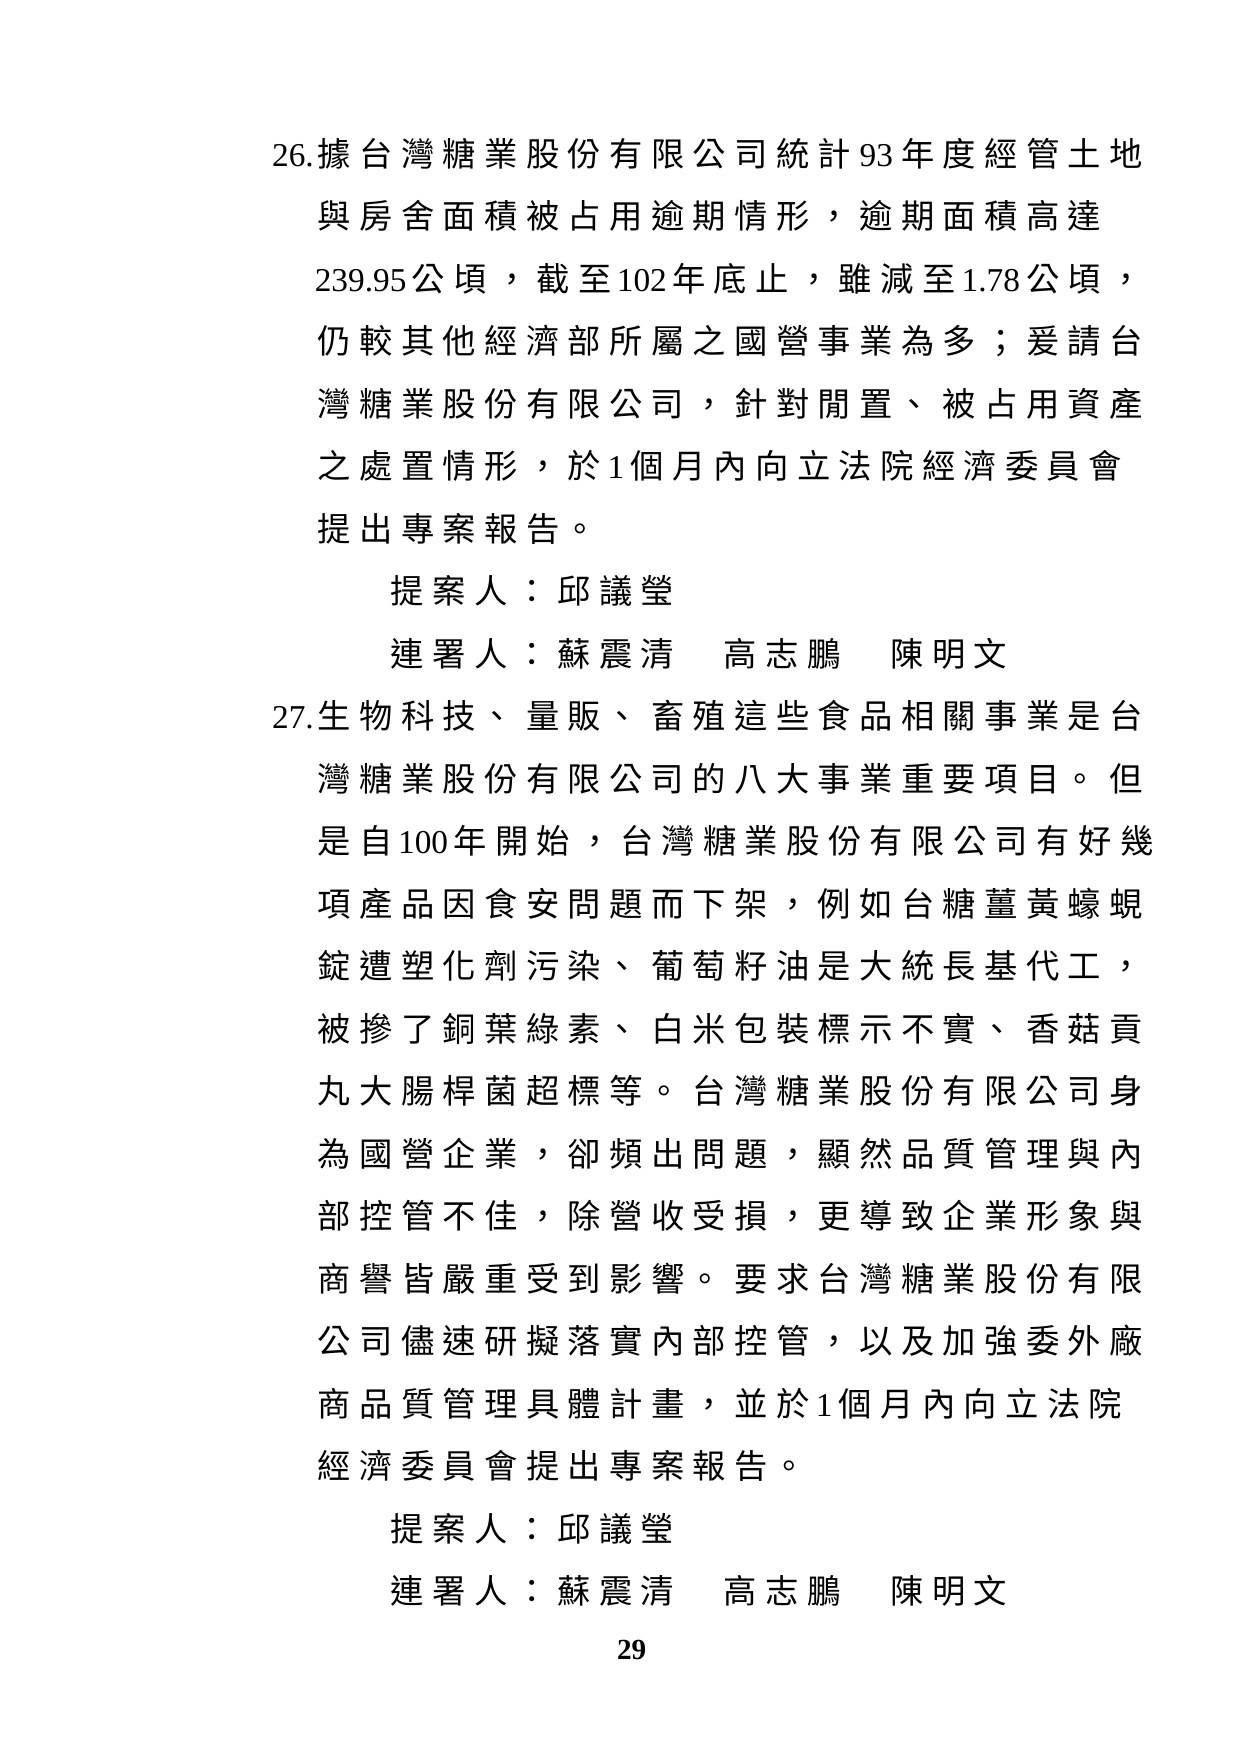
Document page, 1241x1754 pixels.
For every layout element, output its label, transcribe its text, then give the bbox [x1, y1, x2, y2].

text 26.據台灣糖業股份有限公司統計93年度經管土地與房舍面積被占用逾期情形，逾期面積高達239.95公頃，截至102年底止，雖減至1.78公頃，仍較其他經濟部所屬之國營事業為多；爰請台灣糖業股份有限公司，針對閒置、被占用資產之處置情形，於1個月內向立法院經濟委員會提出專案報告。 [269, 110, 1157, 548]
text 提案人：邱議瑩 [382, 1485, 1053, 1548]
text 連署人：蘇震清 高志鵬 陳明文 [382, 610, 1053, 673]
text 27.生物科技、量販、畜殖這些食品相關事業是台灣糖業股份有限公司的八大事業重要項目。但是自100年開始，台灣糖業股份有限公司有好幾項產品因食安問題而下架，例如台糖薑黃蠔蜆錠遭塑化劑污染、葡萄籽油是大統長基代工，被摻了銅葉綠素、白米包裝標示不實、香菇貢丸大腸桿菌超標等。台灣糖業股份有限公司身為國營企業，卻頻出問題，顯然品質管理與內部控管不佳，除營收受損，更導致企業形象與商譽皆嚴重受到影響。要求台灣糖業股份有限公司儘速研擬落實內部控管，以及加強委外廠商品質管理具體計畫，並於1個月內向立法院經濟委員會提出專案報告。 [269, 673, 1157, 1485]
text 提案人：邱議瑩 [382, 548, 1053, 610]
text 連署人：蘇震清 高志鵬 陳明文 [382, 1548, 1053, 1610]
